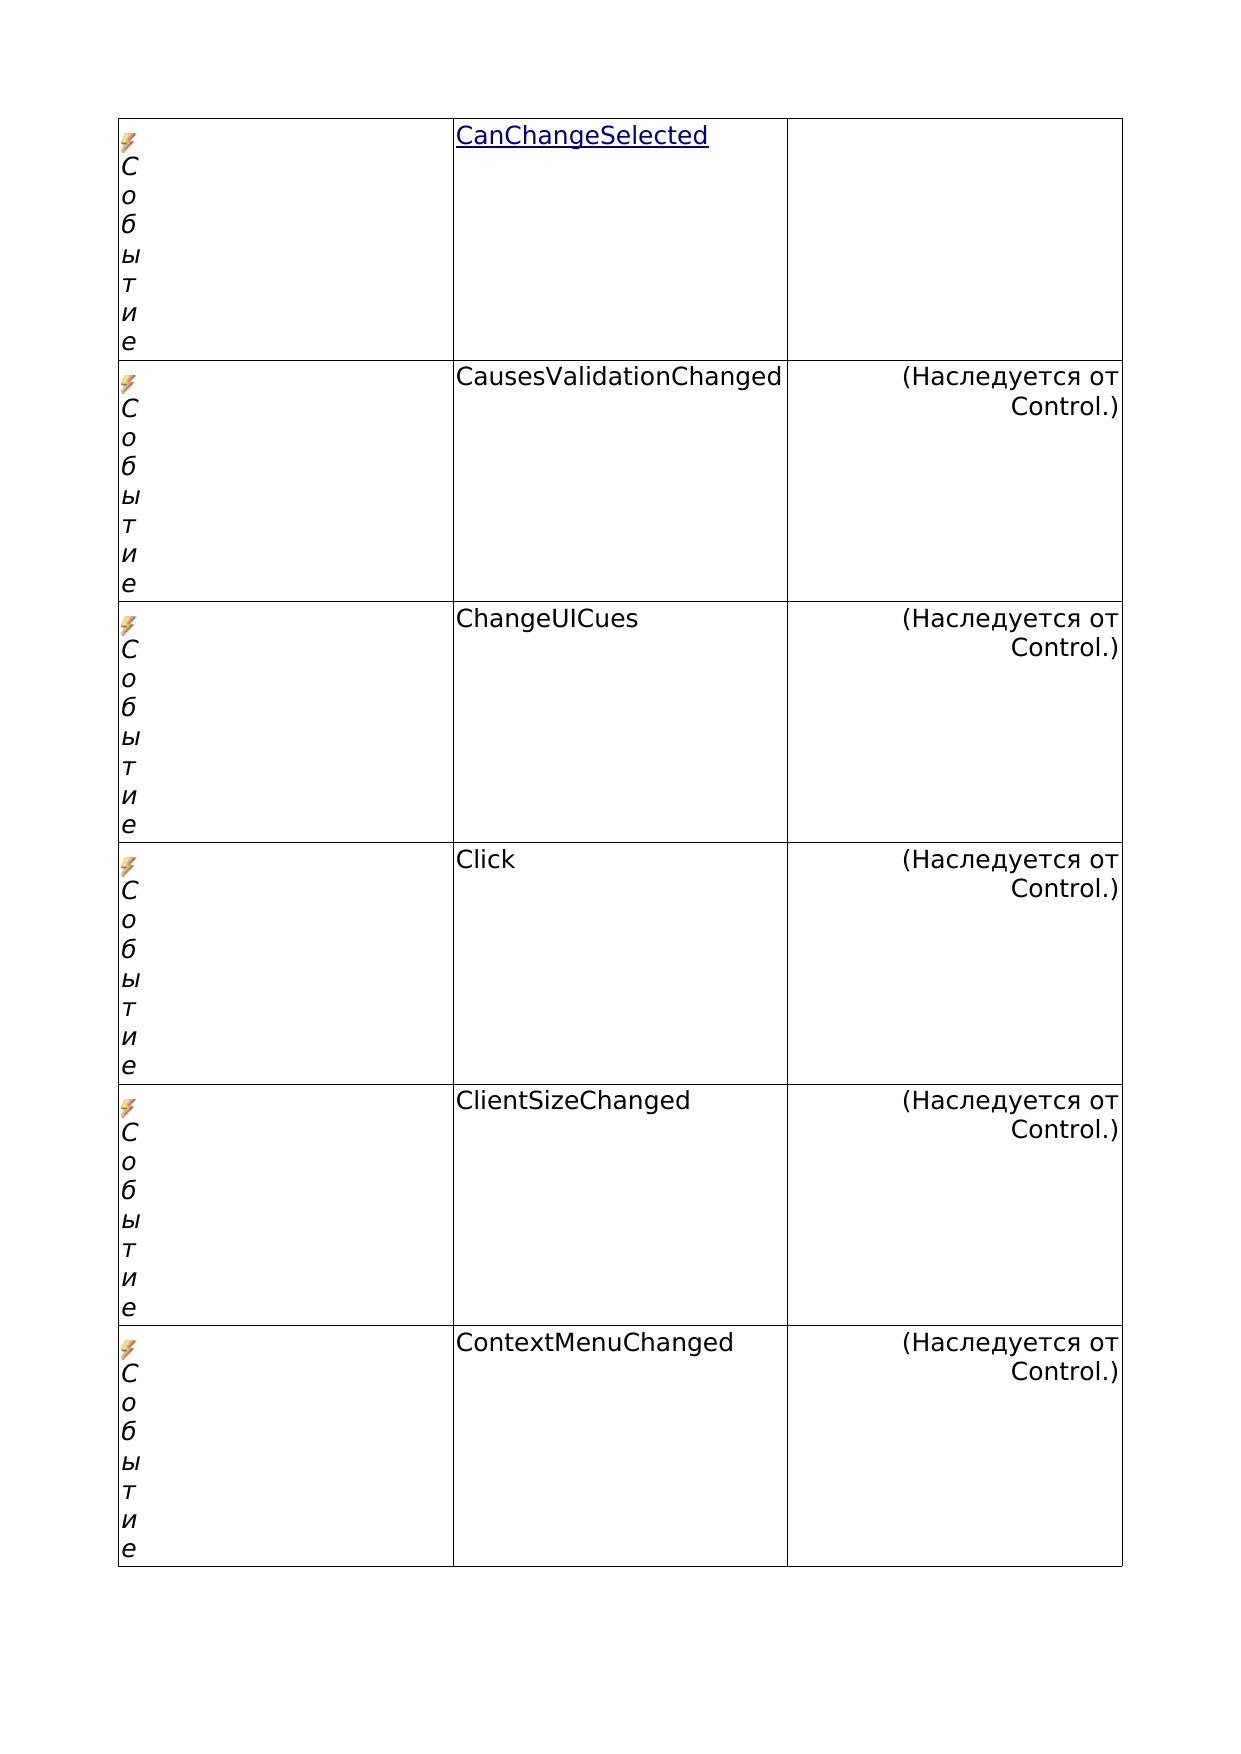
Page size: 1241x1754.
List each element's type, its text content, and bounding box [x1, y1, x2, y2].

table_cell (Наследуется от Control.) [788, 843, 1122, 1083]
table_cell [119, 1085, 453, 1325]
table_cell (Наследуется от Control.) [788, 1326, 1122, 1566]
picture [121, 1340, 137, 1360]
picture [121, 375, 137, 394]
table_cell CausesValidationChanged [454, 361, 787, 601]
table_cell Click [454, 843, 787, 1083]
picture [121, 133, 137, 153]
table_cell [119, 119, 453, 359]
table_cell ChangeUICues [454, 602, 787, 842]
table_cell CanChangeSelected [454, 119, 787, 359]
picture [121, 857, 137, 877]
table_cell [119, 602, 453, 842]
picture [121, 616, 137, 636]
table_cell [119, 1326, 453, 1566]
table_cell [119, 361, 453, 601]
table_cell [788, 119, 1122, 359]
table_cell (Наследуется от Control.) [788, 1085, 1122, 1325]
table_cell ClientSizeChanged [454, 1085, 787, 1325]
table_cell [119, 843, 453, 1083]
table_cell (Наследуется от Control.) [788, 602, 1122, 842]
table_cell ContextMenuChanged [454, 1326, 787, 1566]
table_cell (Наследуется от Control.) [788, 361, 1122, 601]
picture [121, 1099, 137, 1118]
